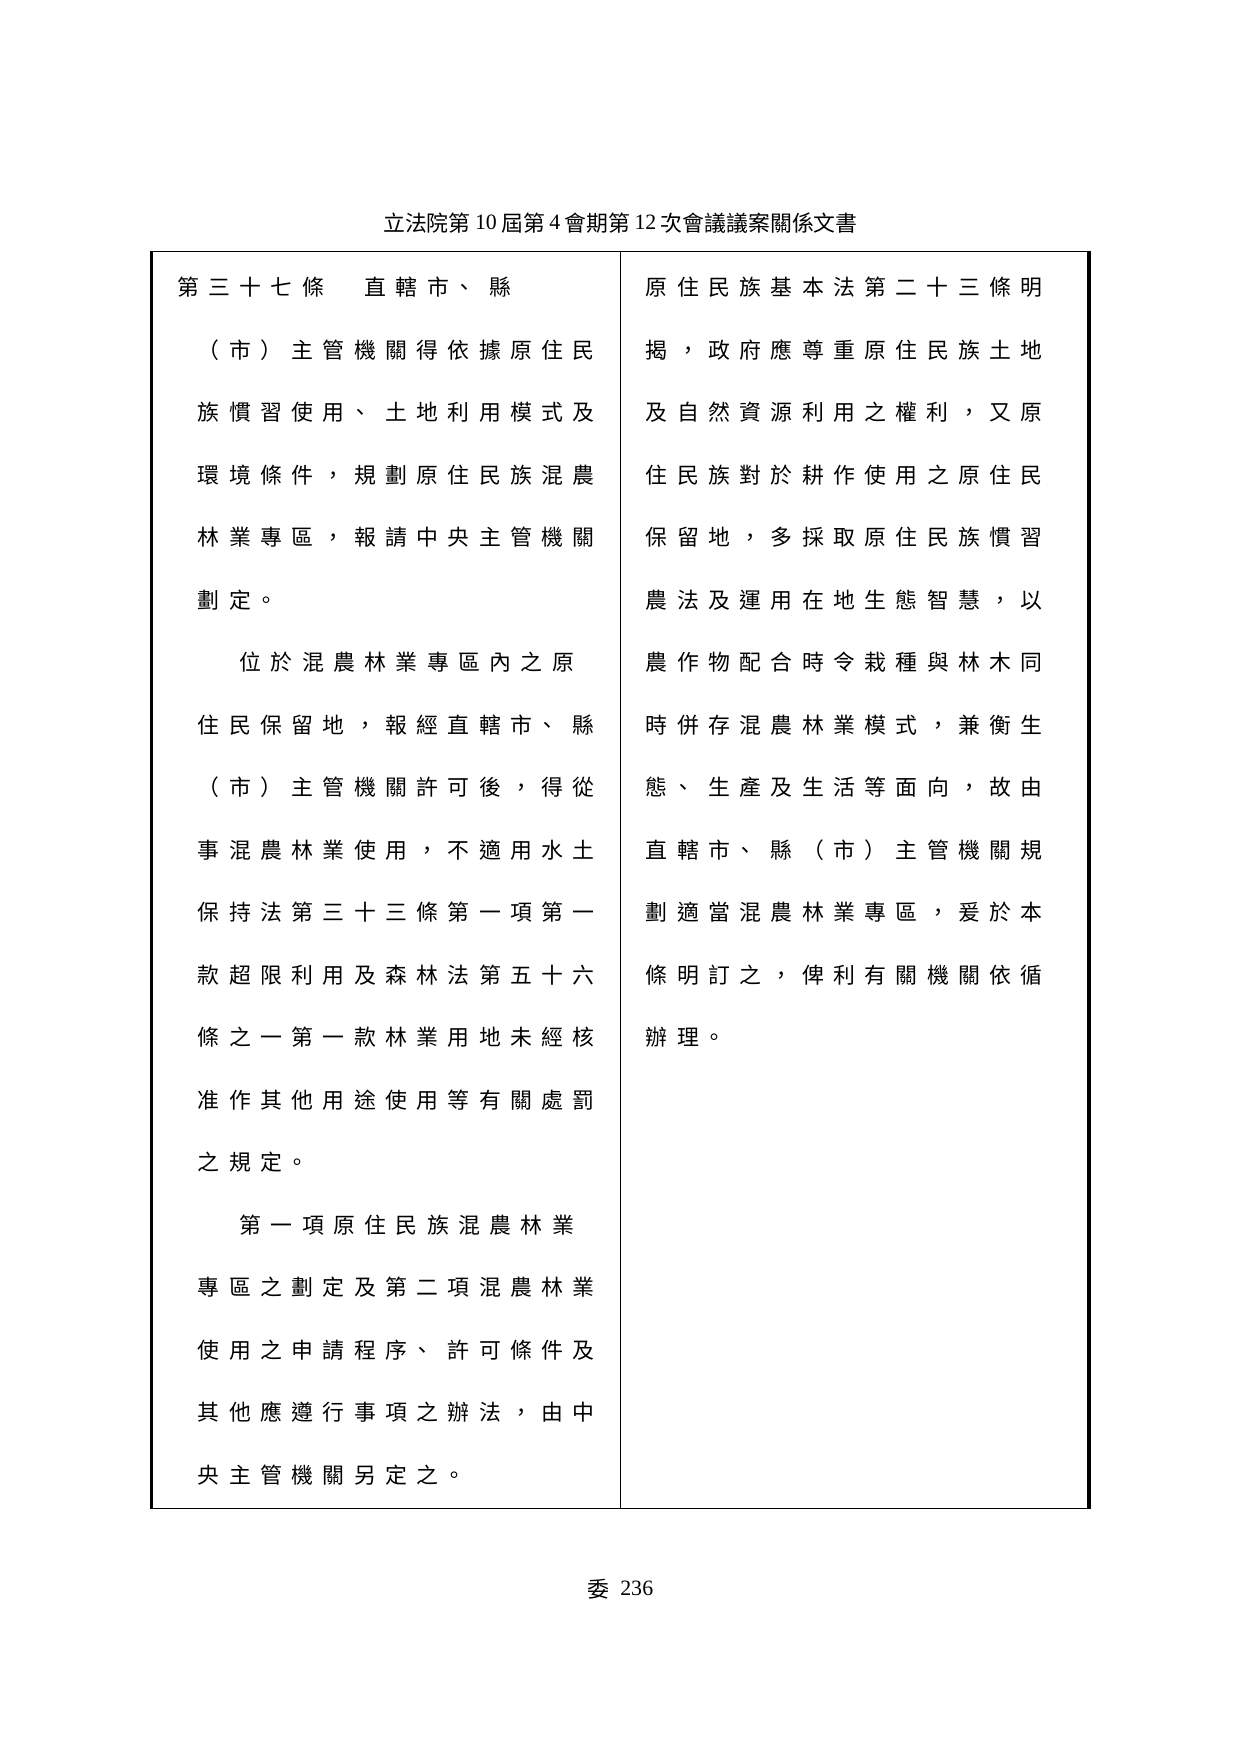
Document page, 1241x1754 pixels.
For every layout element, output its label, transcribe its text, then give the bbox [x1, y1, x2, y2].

table_cell 原住民族基本法第二十三條明揭，政府應尊重原住民族土地及自然資源利用之權利，又原住民族對於耕作使用之原住民保留地，多採取原住民族慣習農法及運用在地生態智慧，以農作物配合時令栽種與林木同時併存混農林業模式，兼衡生態、生產及生活等面向，故由直轄市、縣（市）主管機關規劃適當混農林業專區，爰於本條明訂之，俾利有關機關依循辦理。 [621, 252, 1087, 1508]
table_cell 第三十七條 直轄市、縣（市）主管機關得依據原住民族慣習使用、土地利用模式及環境條件，規劃原住民族混農林業專區，報請中央主管機關劃定。 位於混農林業專區內之原住民保留地，報經直轄市、縣（市）主管機關許可後，得從事混農林業使用，不適用水土保持法第三十三條第一項第一款超限利用及森林法第五十六條之一第一款林業用地未經核准作其他用途使用等有關處罰之規定。 第一項原住民族混農林業專區之劃定及第二項混農林業使用之申請程序、許可條件及其他應遵行事項之辦法，由中央主管機關另定之。 [153, 252, 620, 1508]
